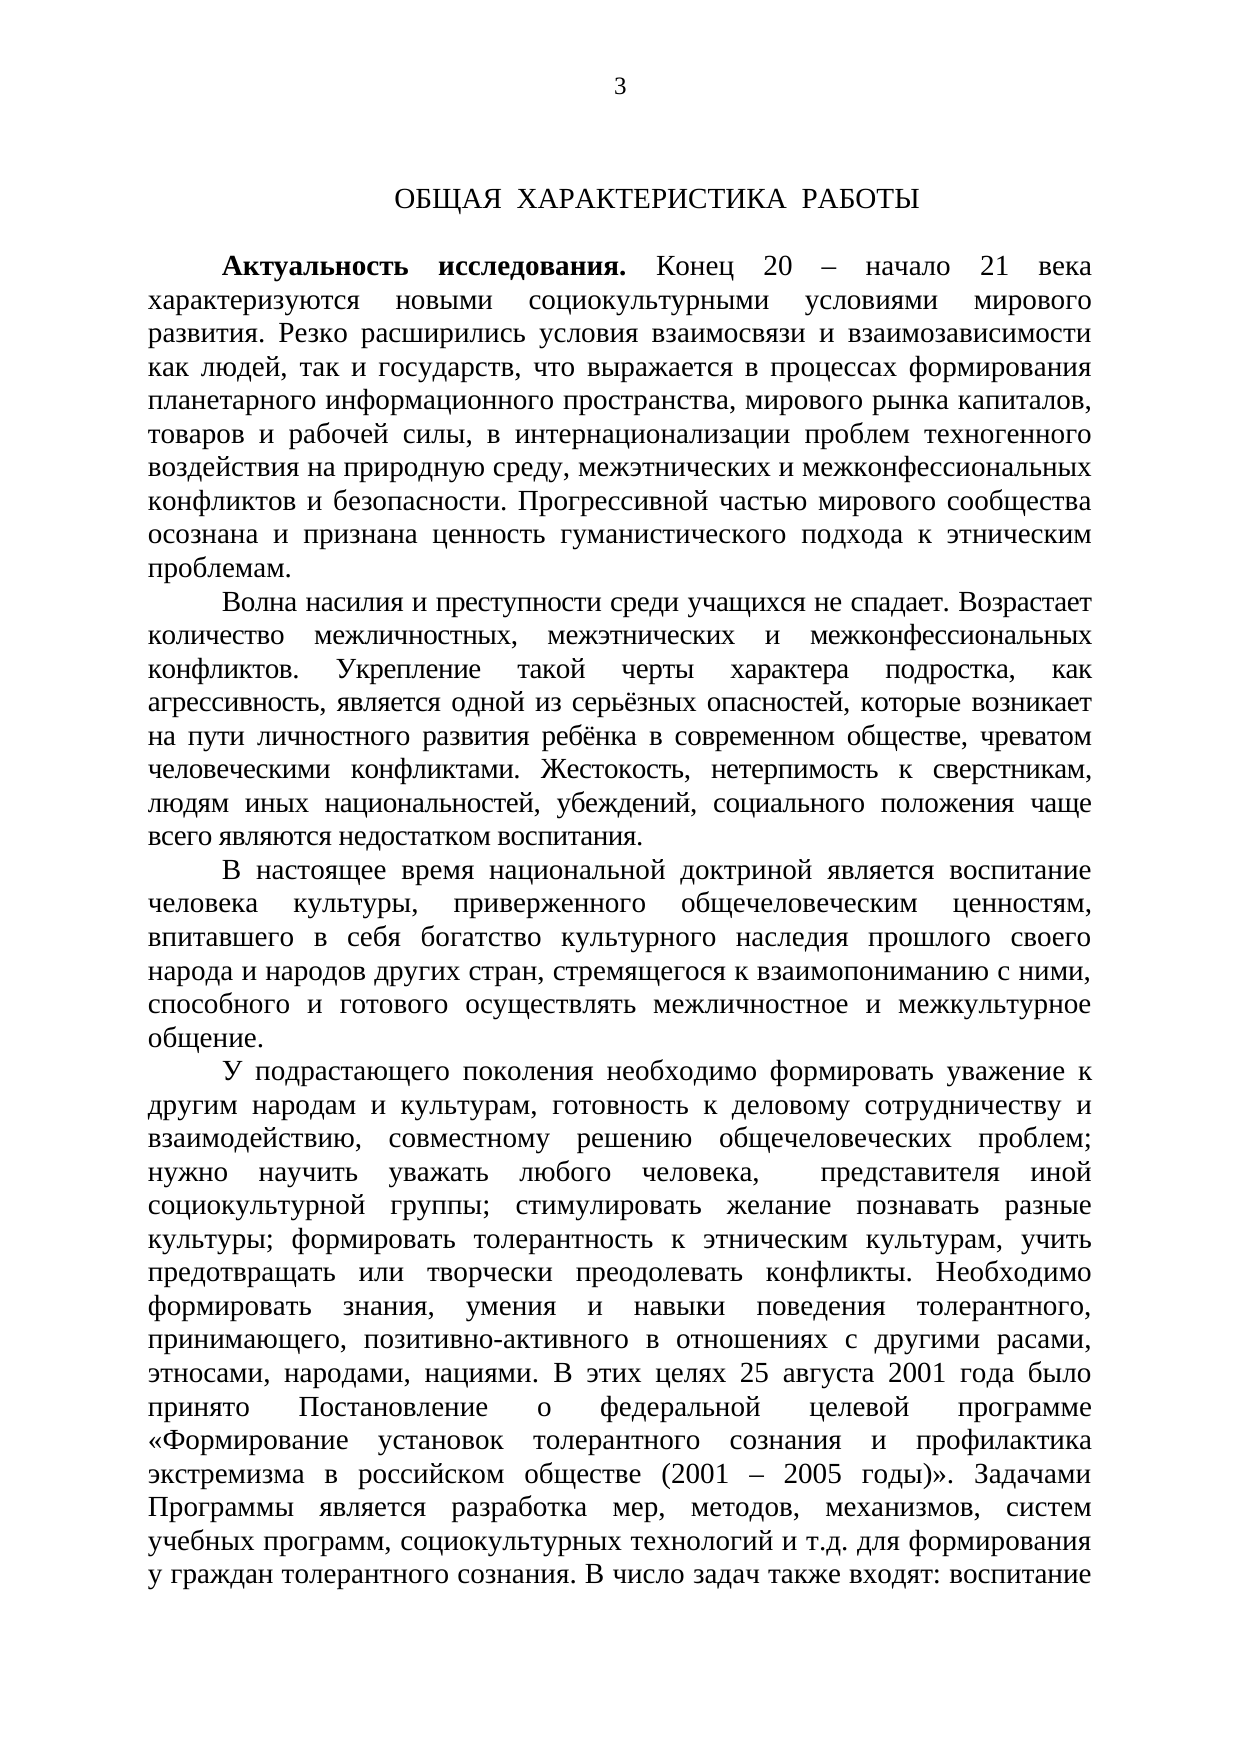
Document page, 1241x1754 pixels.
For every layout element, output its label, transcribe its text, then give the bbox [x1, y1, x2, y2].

text У подрастающего поколения необходимо формировать уважение к другим народам и культурам, готовность к деловому сотрудничеству и взаимодействию, совместному решению общечеловеческих проблем; нужно научить уважать любого человека, представителя иной социокультурной группы; стимулировать желание познавать разные культуры; формировать толерантность к этническим культурам, учить предотвращать или творчески преодолевать конфликты. Необходимо формировать знания, умения и навыки поведения толерантного, принимающего, позитивно-активного в отношениях с другими расами, этносами, народами, нациями. В этих целях 25 августа 2001 года было принято Постановление о федеральной целевой программе «Формирование установок толерантного сознания и профилактика экстремизма в российском обществе (2001 – 2005 годы)». Задачами Программы является разработка мер, методов, механизмов, систем учебных программ, социокультурных технологий и т.д. для формирования у граждан толерантного сознания. В число задач также входят: воспитание [148, 1053, 1092, 1590]
text Волна насилия и преступности среди учащихся не спадает. Возрастает количество межличностных, межэтнических и межконфессиональных конфликтов. Укрепление такой черты характера подростка, как агрессивность, является одной из серьёзных опасностей, которые возникает на пути личностного развития ребёнка в современном обществе, чреватом человеческими конфликтами. Жестокость, нетерпимость к сверстникам, людям иных национальностей, убеждений, социального положения чаще всего являются недостатком воспитания. [148, 584, 1092, 852]
text ОБЩАЯ ХАРАКТЕРИСТИКА РАБОТЫ [148, 181, 1092, 215]
text Актуальность исследования. Конец 20 – начало 21 века характеризуются новыми социокультурными условиями мирового развития. Резко расширились условия взаимосвязи и взаимозависимости как людей, так и государств, что выражается в процессах формирования планетарного информационного пространства, мирового рынка капиталов, товаров и рабочей силы, в интернационализации проблем техногенного воздействия на природную среду, межэтнических и межконфессиональных конфликтов и безопасности. Прогрессивной частью мирового сообщества осознана и признана ценность гуманистического подхода к этническим проблемам. [148, 248, 1092, 584]
text В настоящее время национальной доктриной является воспитание человека культуры, приверженного общечеловеческим ценностям, впитавшего в себя богатство культурного наследия прошлого своего народа и народов других стран, стремящегося к взаимопониманию с ними, способного и готового осуществлять межличностное и межкультурное общение. [148, 852, 1092, 1053]
